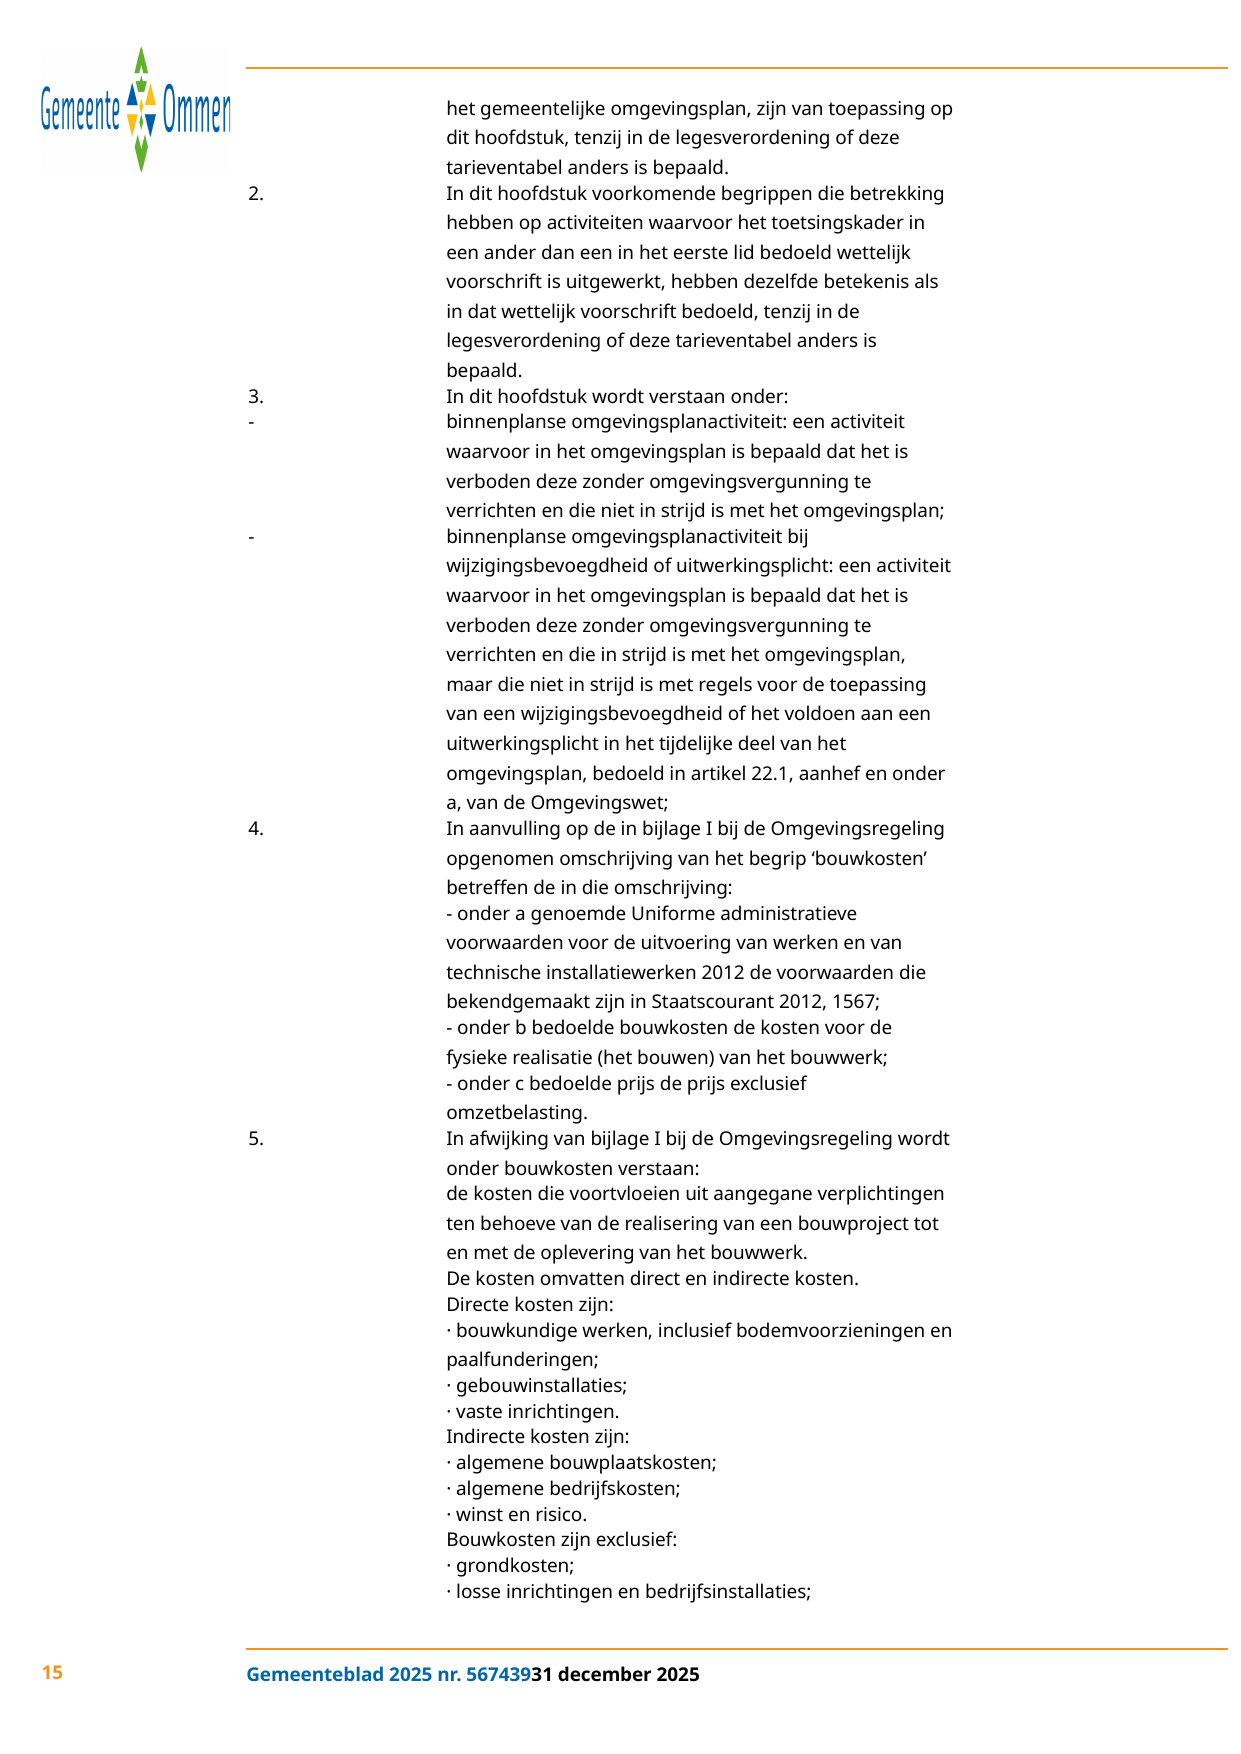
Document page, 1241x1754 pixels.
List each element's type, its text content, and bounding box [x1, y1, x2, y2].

table_cell [248, 1501, 446, 1526]
table_cell [248, 1578, 446, 1604]
table_cell [954, 1475, 1152, 1501]
table_cell [248, 1526, 446, 1552]
table_cell De kosten omvatten direct en indirecte kosten. [446, 1265, 954, 1291]
table_cell [954, 180, 1152, 383]
table_cell - [248, 523, 446, 815]
table_cell In dit hoofdstuk voorkomende begrippen die betrekking hebben op activiteiten waarvoor het toetsingskader in een ander dan een in het eerste lid bedoeld wettelijk voorschrift is uitgewerkt, hebben dezelfde betekenis als in dat wettelijk voorschrift bedoeld, tenzij in de legesverordening of deze tarieventabel anders is bepaald. [446, 180, 954, 383]
table_cell - onder a genoemde Uniforme administratieve voorwaarden voor de uitvoering van werken en van technische installatiewerken 2012 de voorwaarden die bekendgemaakt zijn in Staatscourant 2012, 1567; [446, 900, 954, 1014]
table_cell [248, 1015, 446, 1070]
table_cell Bouwkosten zijn exclusief: [446, 1526, 954, 1552]
table_cell · bouwkundige werken, inclusief bodemvoorzieningen en paalfunderingen; [446, 1317, 954, 1372]
table_cell [954, 1265, 1152, 1291]
table_cell [248, 1449, 446, 1475]
table_cell · vaste inrichtingen. [446, 1398, 954, 1423]
table_cell In aanvulling op de in bijlage I bij de Omgevingsregeling opgenomen omschrijving van het begrip ‘bouwkosten’ betreffen de in die omschrijving: [446, 815, 954, 900]
table_cell [954, 1501, 1152, 1526]
table_cell [954, 1424, 1152, 1449]
table_cell [954, 95, 1152, 180]
table_cell [248, 1372, 446, 1398]
picture [41, 47, 231, 172]
table_cell - [248, 409, 446, 523]
table_cell [954, 1449, 1152, 1475]
table_cell · algemene bedrijfskosten; [446, 1475, 954, 1501]
table_cell binnenplanse omgevingsplanactiviteit bij wijzigingsbevoegdheid of uitwerkingsplicht: een activiteit waarvoor in het omgevingsplan is bepaald dat het is verboden deze zonder omgevingsvergunning te verrichten en die in strijd is met het omgevingsplan, maar die niet in strijd is met regels voor de toepassing van een wijzigingsbevoegdheid of het voldoen aan een uitwerkingsplicht in het tijdelijke deel van het omgevingsplan, bedoeld in artikel 22.1, aanhef en onder a, van de Omgevingswet; [446, 523, 954, 815]
table_cell [248, 1180, 446, 1265]
table_cell [954, 1398, 1152, 1423]
table_cell [248, 1424, 446, 1449]
table_cell [248, 900, 446, 1014]
table_cell [248, 1070, 446, 1125]
table_cell de kosten die voortvloeien uit aangegane verplichtingen ten behoeve van de realisering van een bouwproject tot en met de oplevering van het bouwwerk. [446, 1180, 954, 1265]
table_cell [954, 1372, 1152, 1398]
table_cell In afwijking van bijlage I bij de Omgevingsregeling wordt onder bouwkosten verstaan: [446, 1125, 954, 1180]
table_cell [248, 1398, 446, 1423]
table_cell 2. [248, 180, 446, 383]
table_cell [248, 95, 446, 180]
table_cell [954, 1526, 1152, 1552]
table_cell [248, 1317, 446, 1372]
table_cell [248, 1265, 446, 1291]
table_cell In dit hoofdstuk wordt verstaan onder: [446, 383, 954, 409]
table_cell - onder c bedoelde prijs de prijs exclusief omzetbelasting. [446, 1070, 954, 1125]
table_cell · losse inrichtingen en bedrijfsinstallaties; [446, 1578, 954, 1604]
table_cell binnenplanse omgevingsplanactiviteit: een activiteit waarvoor in het omgevingsplan is bepaald dat het is verboden deze zonder omgevingsvergunning te verrichten en die niet in strijd is met het omgevingsplan; [446, 409, 954, 523]
table_cell [954, 1070, 1152, 1125]
table_cell [954, 523, 1152, 815]
table_cell [954, 1291, 1152, 1317]
table_cell · grondkosten; [446, 1552, 954, 1578]
table_cell [954, 1180, 1152, 1265]
table_cell [954, 409, 1152, 523]
table_cell [248, 1552, 446, 1578]
table_cell [248, 1475, 446, 1501]
table_cell · gebouwinstallaties; [446, 1372, 954, 1398]
table_cell · winst en risico. [446, 1501, 954, 1526]
table_cell 3. [248, 383, 446, 409]
table_cell 4. [248, 815, 446, 900]
table_cell 5. [248, 1125, 446, 1180]
table_cell [954, 1125, 1152, 1180]
table_cell [954, 383, 1152, 409]
table_cell [954, 1552, 1152, 1578]
table_cell [954, 1578, 1152, 1604]
table_cell - onder b bedoelde bouwkosten de kosten voor de fysieke realisatie (het bouwen) van het bouwwerk; [446, 1015, 954, 1070]
table_cell Indirecte kosten zijn: [446, 1424, 954, 1449]
table_cell · algemene bouwplaatskosten; [446, 1449, 954, 1475]
table_cell het gemeentelijke omgevingsplan, zijn van toepassing op dit hoofdstuk, tenzij in de legesverordening of deze tarieventabel anders is bepaald. [446, 95, 954, 180]
table_cell [248, 1291, 446, 1317]
table_cell [954, 815, 1152, 900]
table_cell [954, 1317, 1152, 1372]
table_cell [954, 1015, 1152, 1070]
table_cell Directe kosten zijn: [446, 1291, 954, 1317]
table_cell [954, 900, 1152, 1014]
